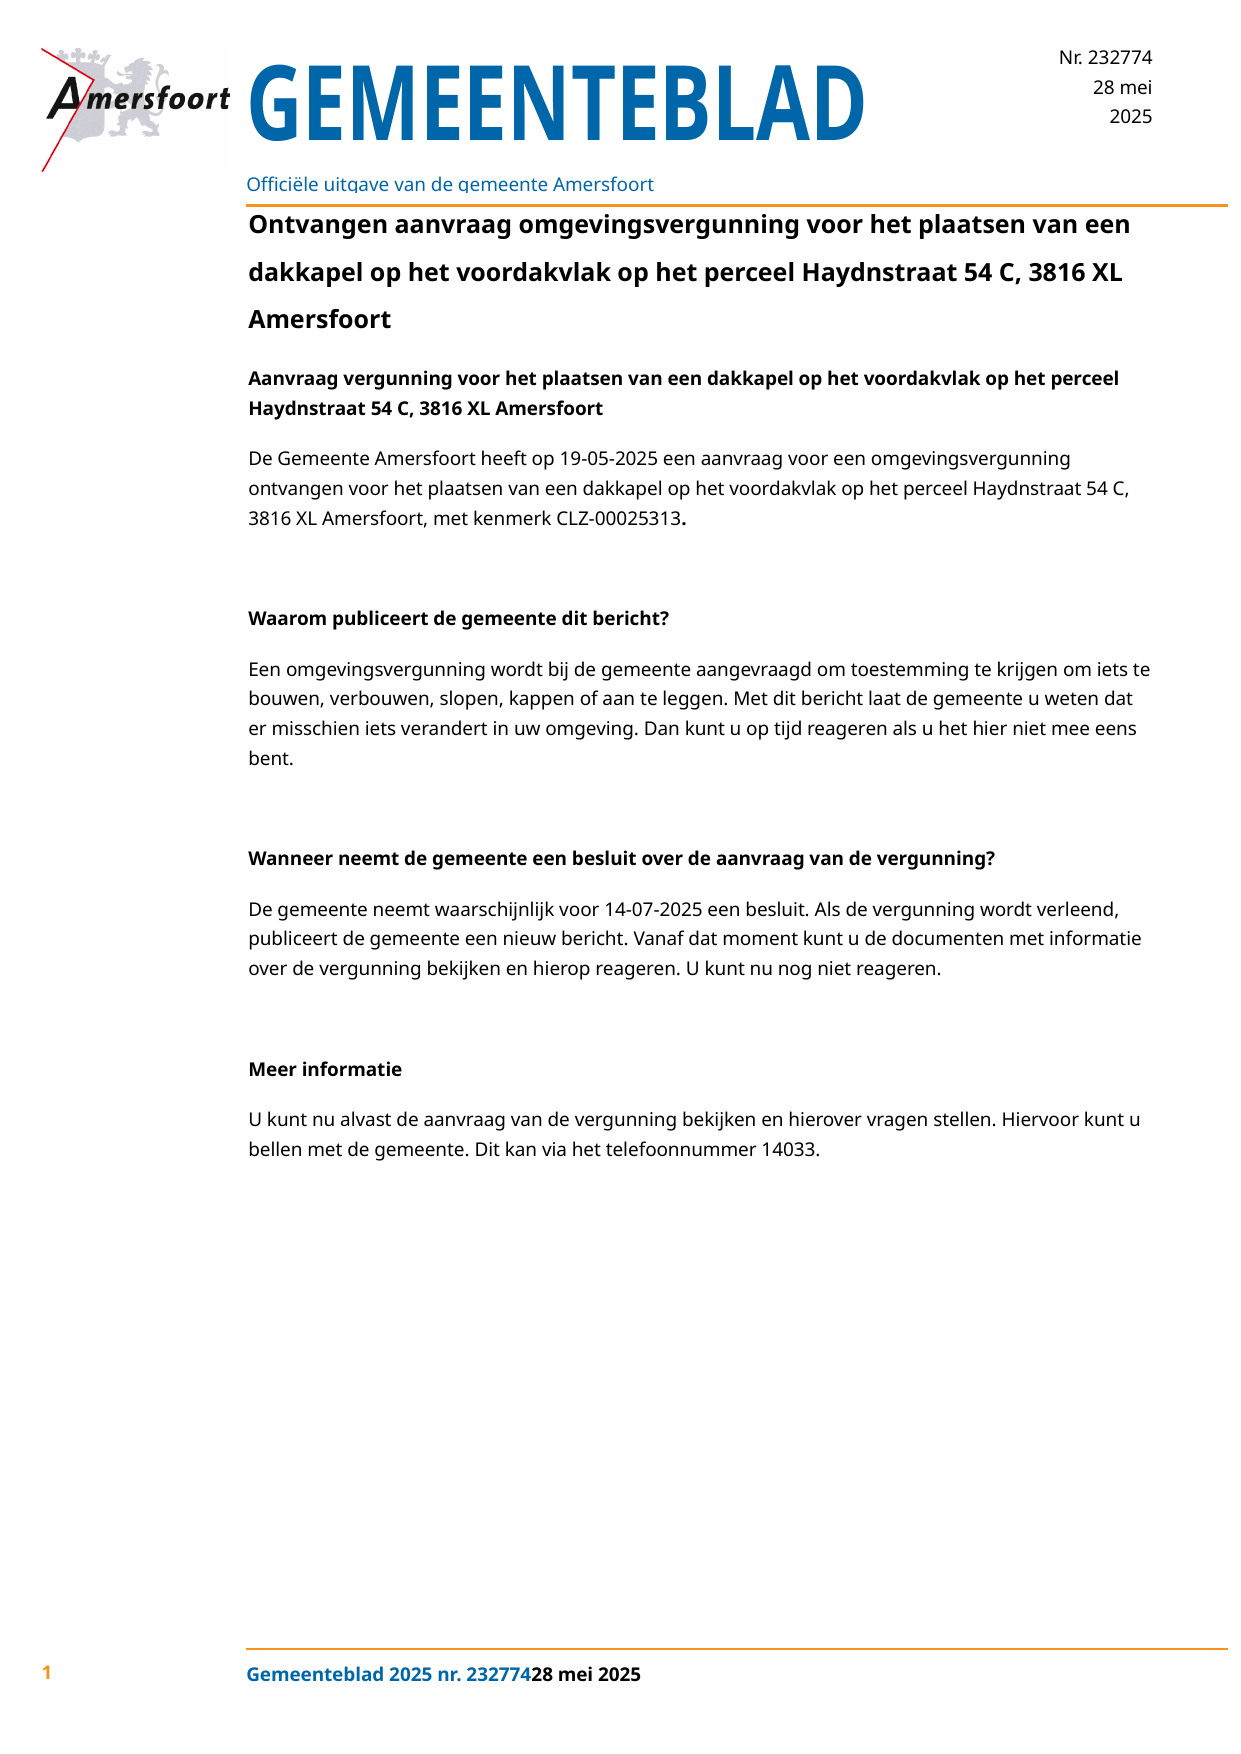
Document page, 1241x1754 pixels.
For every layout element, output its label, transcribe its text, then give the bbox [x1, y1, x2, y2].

text Ontvangen aanvraag omgevingsvergunning voor het plaatsen van een dakkapel op het voordakvlak op het perceel Haydnstraat 54 C, 3816 XL Amersfoort [248, 207, 1152, 336]
text Aanvraag vergunning voor het plaatsen van een dakkapel op het voordakvlak op het perceel Haydnstraat 54 C, 3816 XL Amersfoort [248, 366, 1152, 421]
text Meer informatie [248, 1056, 1152, 1082]
text U kunt nu alvast de aanvraag van de vergunning bekijken en hierover vragen stellen. Hiervoor kunt u bellen met de gemeente. Dit kan via het telefoonnummer 14033. [248, 1106, 1152, 1162]
text Een omgevingsvergunning wordt bij de gemeente aangevraagd om toestemming te krijgen om iets te bouwen, verbouwen, slopen, kappen of aan te leggen. Met dit bericht laat de gemeente u weten dat er misschien iets verandert in uw omgeving. Dan kunt u op tijd reageren als u het hier niet mee eens bent. [248, 656, 1152, 770]
text Waarom publiceert de gemeente dit bericht? [248, 606, 1152, 631]
text De Gemeente Amersfoort heeft op 19-05-2025 een aanvraag voor een omgevingsvergunning ontvangen voor het plaatsen van een dakkapel op het voordakvlak op het perceel Haydnstraat 54 C, 3816 XL Amersfoort, met kenmerk CLZ-00025313. [248, 446, 1152, 530]
text De gemeente neemt waarschijnlijk voor 14-07-2025 een besluit. Als de vergunning wordt verleend, publiceert de gemeente een nieuw bericht. Vanaf dat moment kunt u de documenten met informatie over de vergunning bekijken en hierop reageren. U kunt nu nog niet reageren. [248, 896, 1152, 981]
picture [41, 47, 231, 172]
text Wanneer neemt de gemeente een besluit over de aanvraag van de vergunning? [248, 846, 1152, 871]
